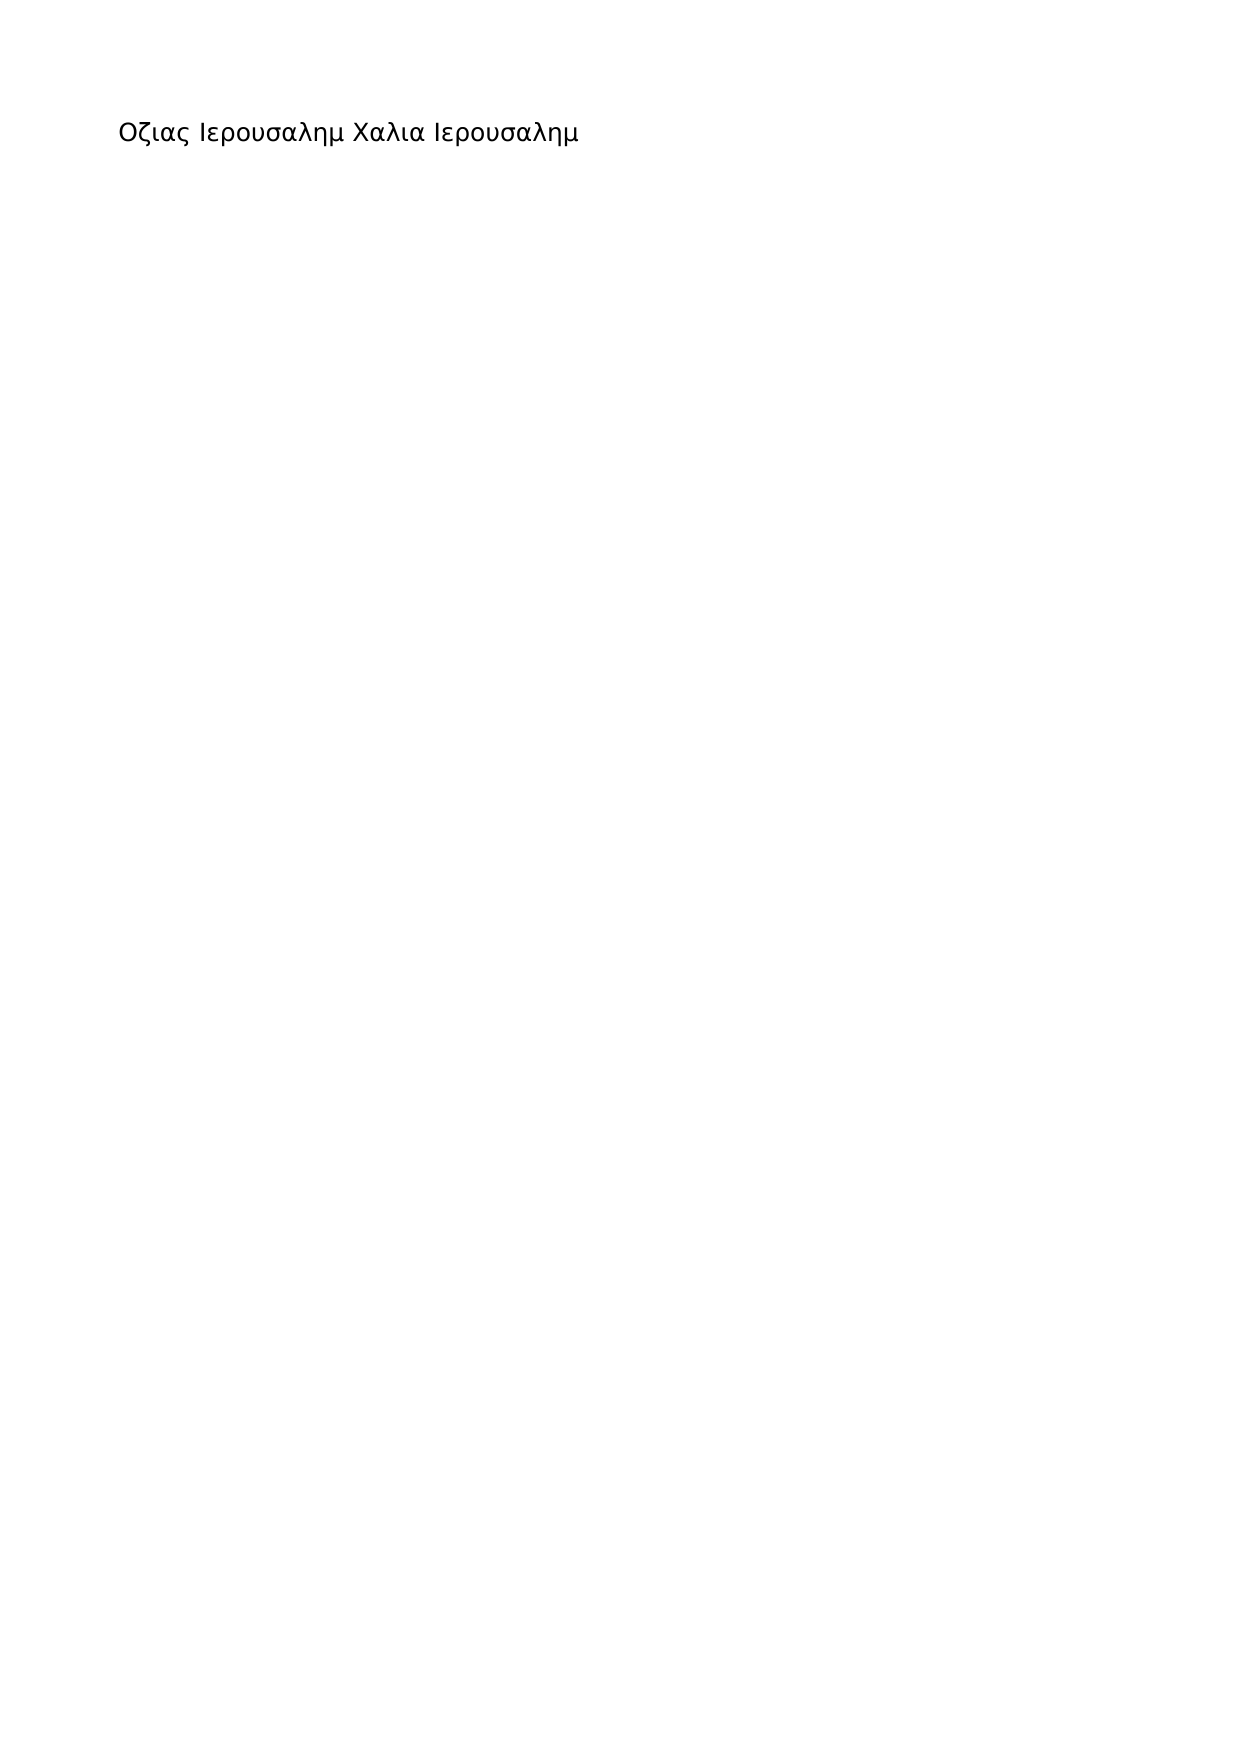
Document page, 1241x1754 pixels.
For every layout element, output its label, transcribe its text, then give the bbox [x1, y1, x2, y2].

text Οζιας Ιερουσαλημ Χαλια Ιερουσαλημ [118, 118, 1122, 147]
